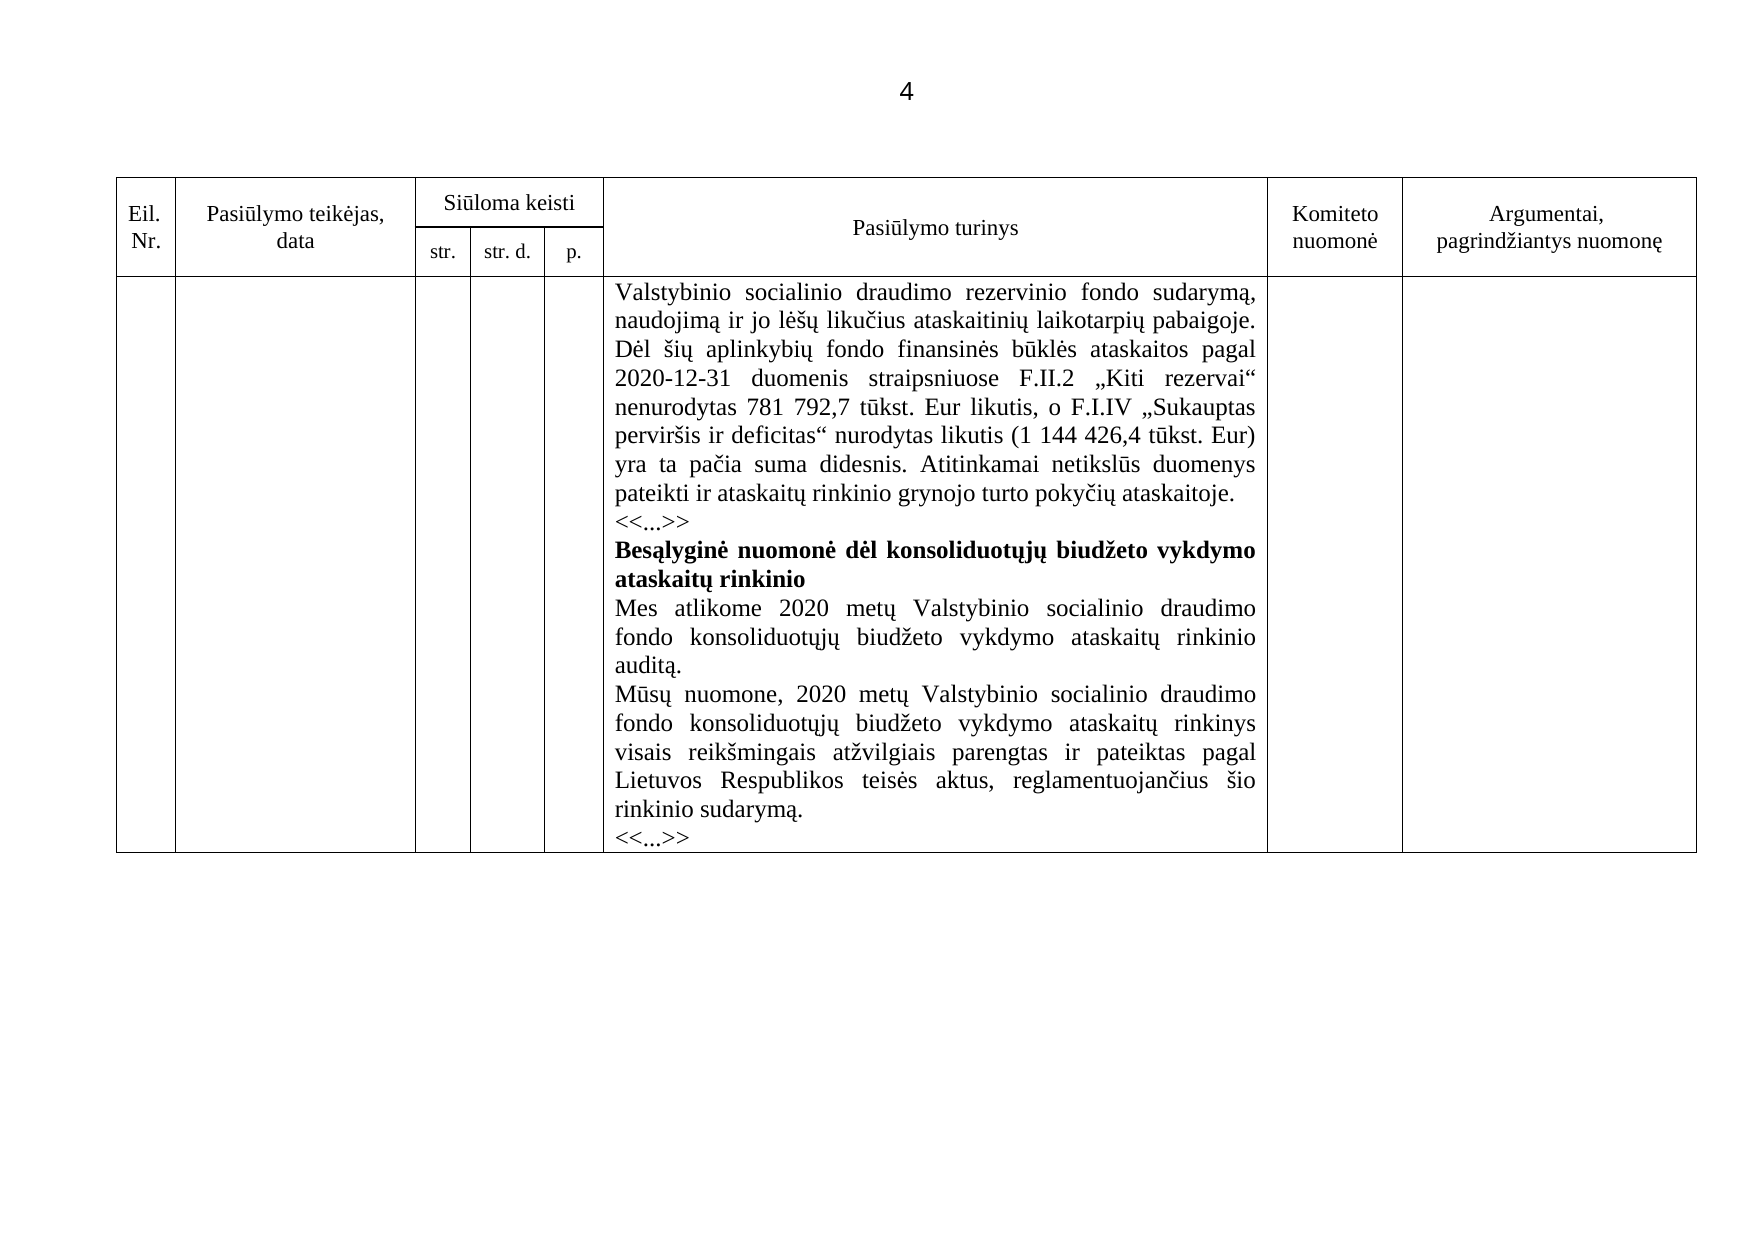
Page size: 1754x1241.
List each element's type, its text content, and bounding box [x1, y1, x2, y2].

table_cell Valstybinio socialinio draudimo rezervinio fondo sudarymą, naudojimą ir jo lėšų likučius ataskaitinių laikotarpių pabaigoje. Dėl šių aplinkybių fondo finansinės būklės ataskaitos pagal 2020-12-31 duomenis straipsniuose F.II.2 „Kiti rezervai“ nenurodytas 781 792,7 tūkst. Eur likutis, o F.I.IV „Sukauptas perviršis ir deficitas“ nurodytas likutis (1 144 426,4 tūkst. Eur) yra ta pačia suma didesnis. Atitinkamai netikslūs duomenys pateikti ir ataskaitų rinkinio grynojo turto pokyčių ataskaitoje. <<...>> Besąlyginė nuomonė dėl konsoliduotųjų biudžeto vykdymo ataskaitų rinkinio Mes atlikome 2020 metų Valstybinio socialinio draudimo fondo konsoliduotųjų biudžeto vykdymo ataskaitų rinkinio auditą. Mūsų nuomone, 2020 metų Valstybinio socialinio draudimo fondo konsoliduotųjų biudžeto vykdymo ataskaitų rinkinys visais reikšmingais atžvilgiais parengtas ir pateiktas pagal Lietuvos Respublikos teisės aktus, reglamentuojančius šio rinkinio sudarymą. <<...>> [604, 277, 1267, 852]
table_header Pasiūlymo teikėjas, data [176, 178, 415, 276]
table_cell [471, 277, 544, 852]
table_cell [1268, 277, 1402, 852]
table_header Siūloma keisti [416, 178, 603, 226]
table_cell [1403, 277, 1696, 852]
table_cell p. [545, 228, 603, 276]
table_header Pasiūlymo turinys [604, 178, 1267, 276]
table_header Komiteto nuomonė [1268, 178, 1402, 276]
table_cell [545, 277, 603, 852]
table_cell [117, 277, 175, 852]
table_header Argumentai, pagrindžiantys nuomonę [1403, 178, 1696, 276]
table_header Eil. Nr. [117, 178, 175, 276]
table_cell str. d. [471, 228, 544, 276]
table_cell str. [416, 228, 470, 276]
table_cell [176, 277, 415, 852]
table_cell [416, 277, 470, 852]
